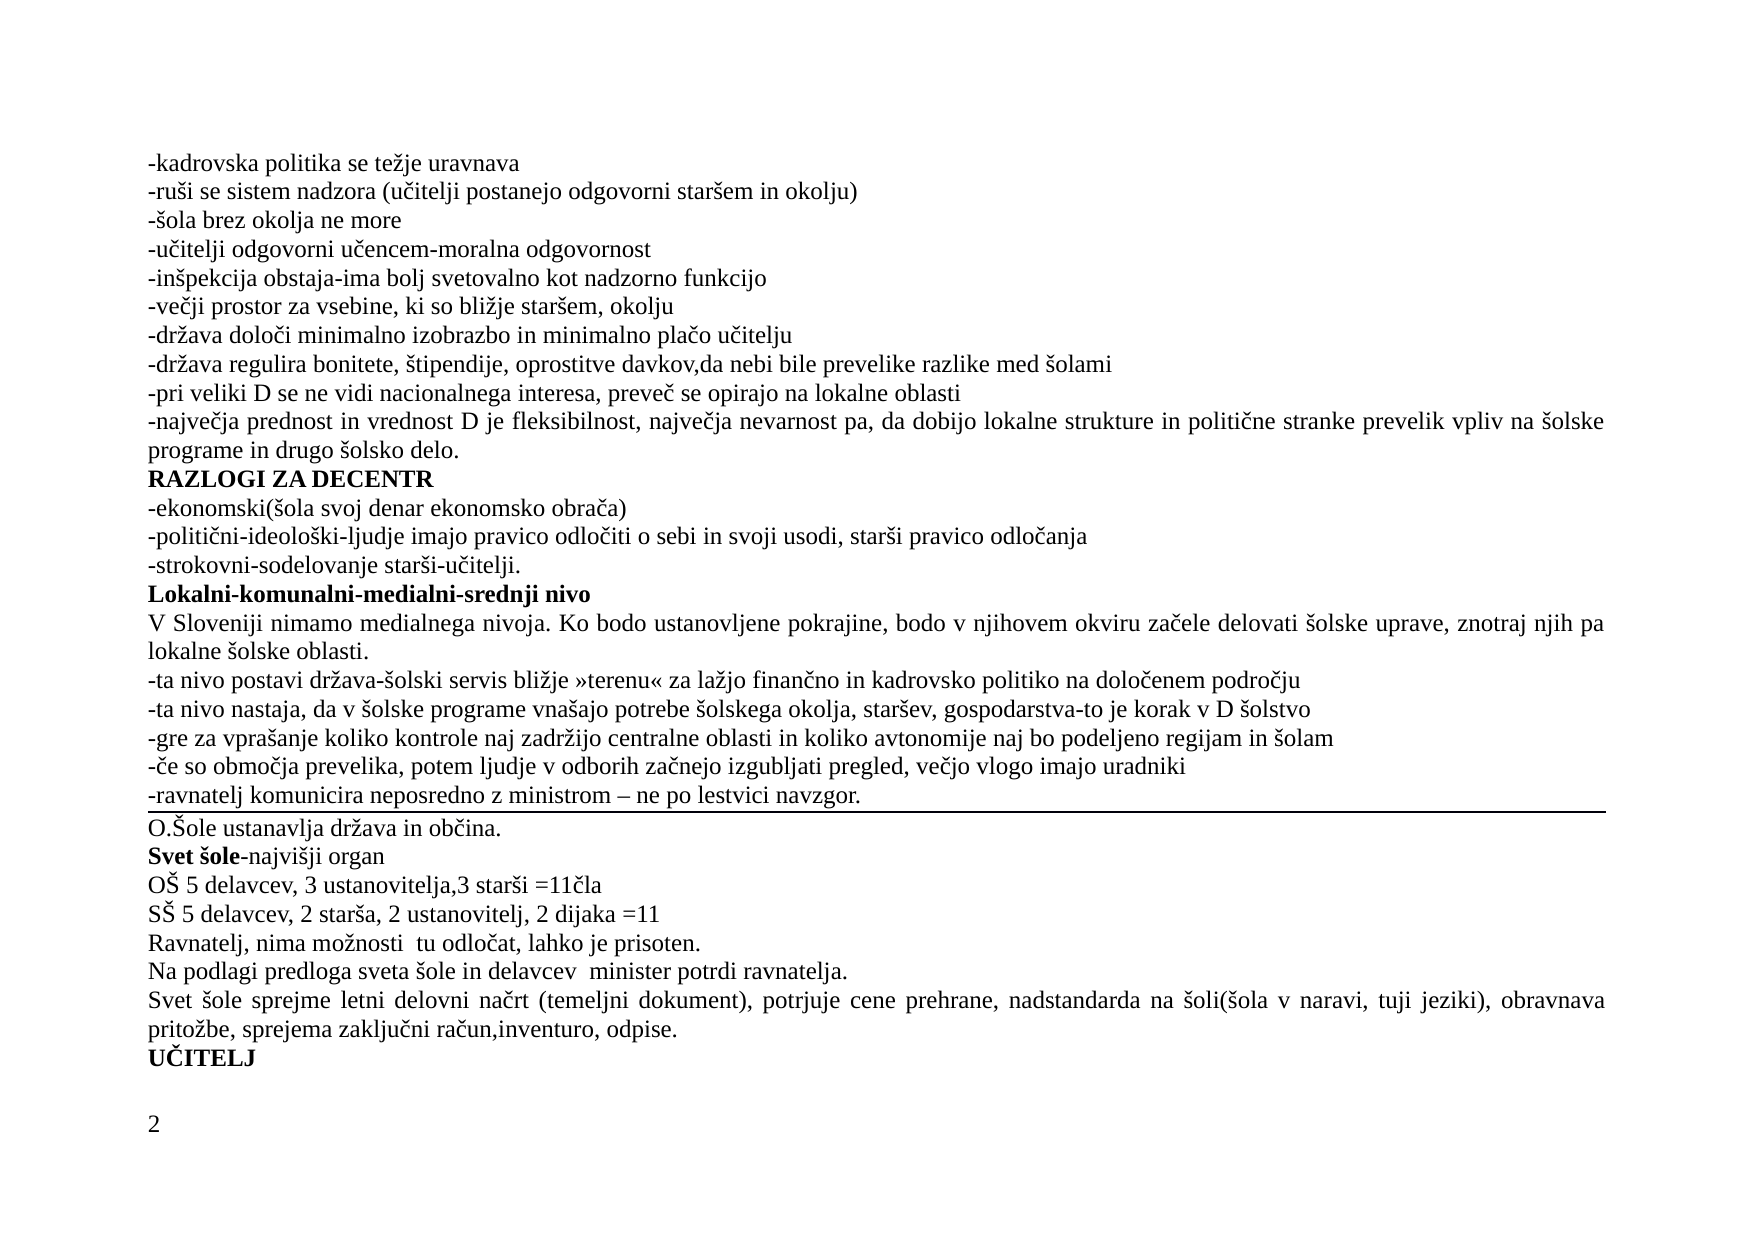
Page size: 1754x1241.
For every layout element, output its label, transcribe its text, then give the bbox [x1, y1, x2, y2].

text Svet šole sprejme letni delovni načrt (temeljni dokument), potrjuje cene prehrane, nadstandarda na šoli(šola v naravi, tuji jeziki), obravnava pritožbe, sprejema zaključni račun,inventuro, odpise. [148, 985, 1606, 1043]
text Lokalni-komunalni-medialni-srednji nivo [148, 579, 1606, 608]
text -največja prednost in vrednost D je fleksibilnost, največja nevarnost pa, da dobijo lokalne strukture in politične stranke prevelik vpliv na šolske programe in drugo šolsko delo. [148, 406, 1606, 464]
text Svet šole-najvišji organ [148, 841, 1606, 870]
text -ta nivo nastaja, da v šolske programe vnašajo potrebe šolskega okolja, staršev, gospodarstva-to je korak v D šolstvo [148, 694, 1606, 723]
text -država regulira bonitete, štipendije, oprostitve davkov,da nebi bile prevelike razlike med šolami [148, 349, 1606, 378]
text -politični-ideološki-ljudje imajo pravico odločiti o sebi in svoji usodi, starši pravico odločanja [148, 521, 1606, 550]
text OŠ 5 delavcev, 3 ustanovitelja,3 starši =11čla [148, 870, 1606, 899]
text -šola brez okolja ne more [148, 205, 1606, 234]
text O.Šole ustanavlja država in občina. [148, 813, 1606, 841]
text UČITELJ [148, 1043, 1606, 1071]
text -ravnatelj komunicira neposredno z ministrom – ne po lestvici navzgor. [148, 780, 1606, 811]
text -pri veliki D se ne vidi nacionalnega interesa, preveč se opirajo na lokalne oblasti [148, 378, 1606, 406]
text Ravnatelj, nima možnosti tu odločat, lahko je prisoten. [148, 928, 1606, 956]
text Na podlagi predloga sveta šole in delavcev minister potrdi ravnatelja. [148, 956, 1606, 985]
text RAZLOGI ZA DECENTR [148, 464, 1606, 493]
text -če so območja prevelika, potem ljudje v odborih začnejo izgubljati pregled, večjo vlogo imajo uradniki [148, 751, 1606, 780]
text -inšpekcija obstaja-ima bolj svetovalno kot nadzorno funkcijo [148, 263, 1606, 291]
text -država določi minimalno izobrazbo in minimalno plačo učitelju [148, 320, 1606, 349]
text -strokovni-sodelovanje starši-učitelji. [148, 550, 1606, 579]
text -gre za vprašanje koliko kontrole naj zadržijo centralne oblasti in koliko avtonomije naj bo podeljeno regijam in šolam [148, 723, 1606, 751]
text -učitelji odgovorni učencem-moralna odgovornost [148, 234, 1606, 263]
text -kadrovska politika se težje uravnava [148, 148, 1606, 176]
text -ekonomski(šola svoj denar ekonomsko obrača) [148, 493, 1606, 521]
text V Sloveniji nimamo medialnega nivoja. Ko bodo ustanovljene pokrajine, bodo v njihovem okviru začele delovati šolske uprave, znotraj njih pa lokalne šolske oblasti. [148, 608, 1606, 665]
text SŠ 5 delavcev, 2 starša, 2 ustanovitelj, 2 dijaka =11 [148, 899, 1606, 928]
text -večji prostor za vsebine, ki so bližje staršem, okolju [148, 291, 1606, 320]
text -ruši se sistem nadzora (učitelji postanejo odgovorni staršem in okolju) [148, 176, 1606, 205]
text -ta nivo postavi država-šolski servis bližje »terenu« za lažjo finančno in kadrovsko politiko na določenem področju [148, 665, 1606, 694]
